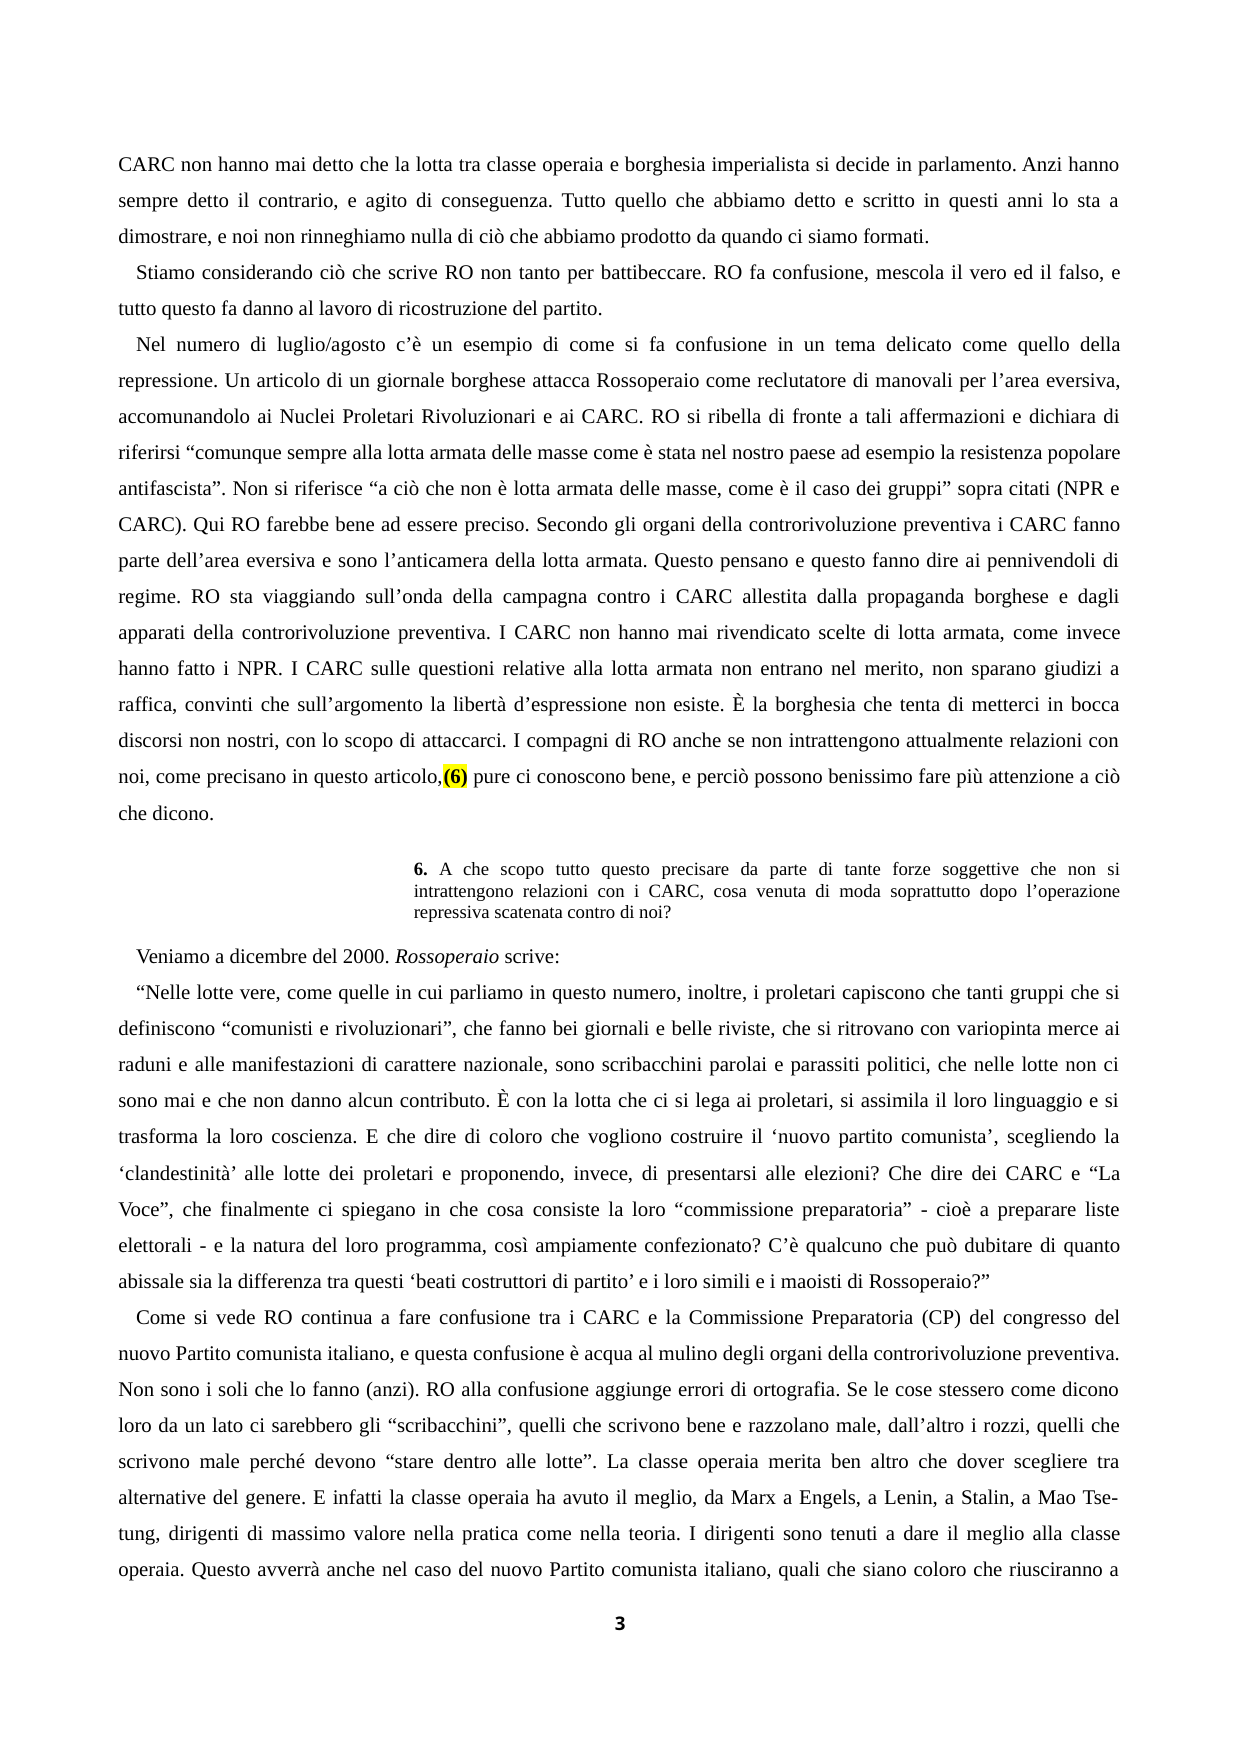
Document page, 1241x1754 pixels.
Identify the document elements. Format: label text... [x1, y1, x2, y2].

text Nel numero di luglio/agosto c’è un esempio di come si fa confusione in un tema delicato come quello della repressione. Un articolo di un giornale borghese attacca Rossoperaio come reclutatore di manovali per l’area eversiva, accomunandolo ai Nuclei Proletari Rivoluzionari e ai CARC. RO si ribella di fronte a tali affermazioni e dichiara di riferirsi “comunque sempre alla lotta armata delle masse come è stata nel nostro paese ad esempio la resistenza popolare antifascista”. Non si riferisce “a ciò che non è lotta armata delle masse, come è il caso dei gruppi” sopra citati (NPR e CARC). Qui RO farebbe bene ad essere preciso. Secondo gli organi della controrivoluzione preventiva i CARC fanno parte dell’area eversiva e sono l’anticamera della lotta armata. Questo pensano e questo fanno dire ai pennivendoli di regime. RO sta viaggiando sull’onda della campagna contro i CARC allestita dalla propaganda borghese e dagli apparati della controrivoluzione preventiva. I CARC non hanno mai rivendicato scelte di lotta armata, come invece hanno fatto i NPR. I CARC sulle questioni relative alla lotta armata non entrano nel merito, non sparano giudizi a raffica, convinti che sull’argomento la libertà d’espressione non esiste. È la borghesia che tenta di metterci in bocca discorsi non nostri, con lo scopo di attaccarci. I compagni di RO anche se non intrattengono attualmente relazioni con noi, come precisano in questo articolo,(6) pure ci conoscono bene, e perciò possono benissimo fare più attenzione a ciò che dicono. [118, 332, 1122, 824]
text CARC non hanno mai detto che la lotta tra classe operaia e borghesia imperialista si decide in parlamento. Anzi hanno sempre detto il contrario, e agito di conseguenza. Tutto quello che abbiamo detto e scritto in questi anni lo sta a dimostrare, e noi non rinneghiamo nulla di ciò che abbiamo prodotto da quando ci siamo formati. [118, 152, 1122, 248]
text Come si vede RO continua a fare confusione tra i CARC e la Commissione Preparatoria (CP) del congresso del nuovo Partito comunista italiano, e questa confusione è acqua al mulino degli organi della controrivoluzione preventiva. Non sono i soli che lo fanno (anzi). RO alla confusione aggiunge errori di ortografia. Se le cose stessero come dicono loro da un lato ci sarebbero gli “scribacchini”, quelli che scrivono bene e razzolano male, dall’altro i rozzi, quelli che scrivono male perché devono “stare dentro alle lotte”. La classe operaia merita ben altro che dover scegliere tra alternative del genere. E infatti la classe operaia ha avuto il meglio, da Marx a Engels, a Lenin, a Stalin, a Mao Tse-tung, dirigenti di massimo valore nella pratica come nella teoria. I dirigenti sono tenuti a dare il meglio alla classe operaia. Questo avverrà anche nel caso del nuovo Partito comunista italiano, quali che siano coloro che riusciranno a [118, 1305, 1122, 1581]
text Veniamo a dicembre del 2000. Rossoperaio scrive: [118, 944, 1122, 968]
text “Nelle lotte vere, come quelle in cui parliamo in questo numero, inoltre, i proletari capiscono che tanti gruppi che si definiscono “comunisti e rivoluzionari”, che fanno bei giornali e belle riviste, che si ritrovano con variopinta merce ai raduni e alle manifestazioni di carattere nazionale, sono scribacchini parolai e parassiti politici, che nelle lotte non ci sono mai e che non danno alcun contributo. È con la lotta che ci si lega ai proletari, si assimila il loro linguaggio e si trasforma la loro coscienza. E che dire di coloro che vogliono costruire il ‘nuovo partito comunista’, scegliendo la ‘clandestinità’ alle lotte dei proletari e proponendo, invece, di presentarsi alle elezioni? Che dire dei CARC e “La Voce”, che finalmente ci spiegano in che cosa consiste la loro “commissione preparatoria” - cioè a preparare liste elettorali - e la natura del loro programma, così ampiamente confezionato? C’è qualcuno che può dubitare di quanto abissale sia la differenza tra questi ‘beati costruttori di partito’ e i loro simili e i maoisti di Rossoperaio?” [118, 980, 1122, 1293]
text 6. A che scopo tutto questo precisare da parte di tante forze soggettive che non si intrattengono relazioni con i CARC, cosa venuta di moda soprattutto dopo l’operazione repressiva scatenata contro di noi? [413, 858, 1122, 923]
text Stiamo considerando ciò che scrive RO non tanto per battibeccare. RO fa confusione, mescola il vero ed il falso, e tutto questo fa danno al lavoro di ricostruzione del partito. [118, 260, 1122, 320]
